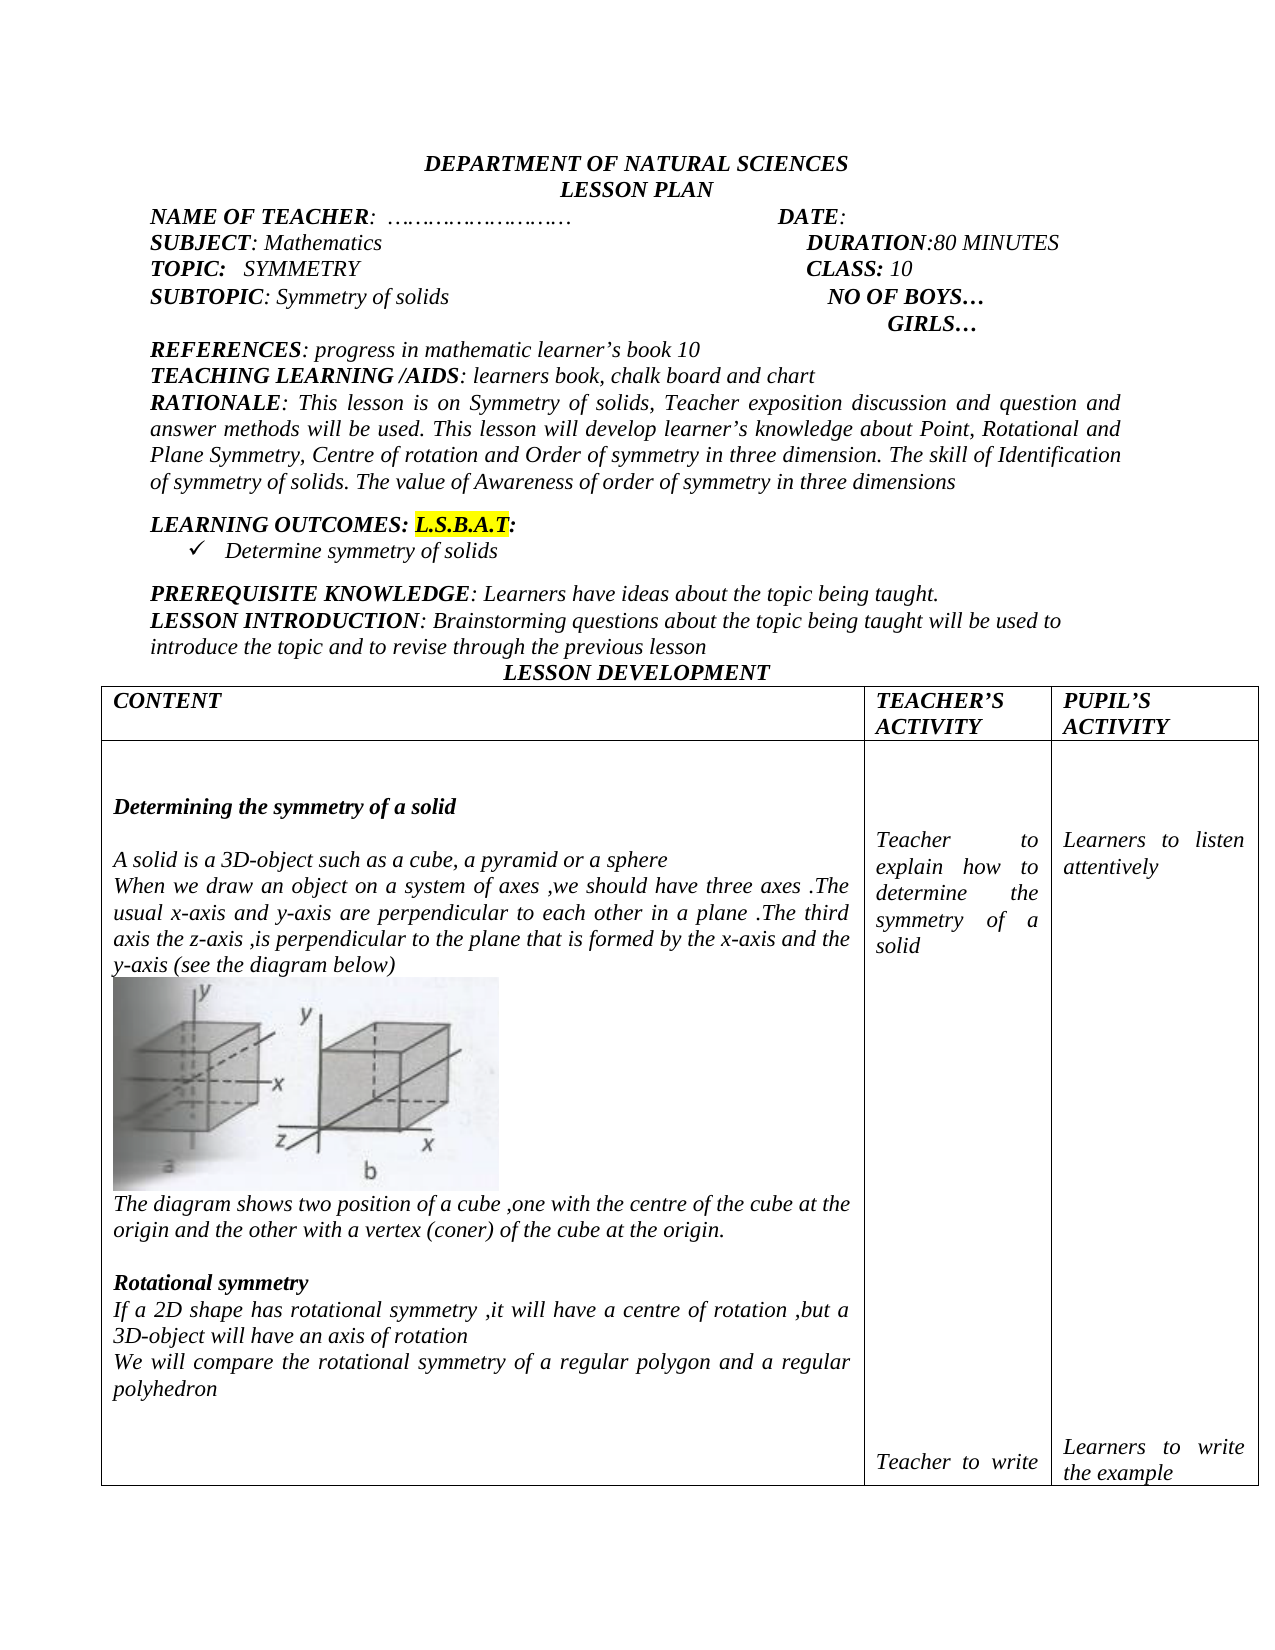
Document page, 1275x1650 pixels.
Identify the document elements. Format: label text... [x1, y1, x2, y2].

table_header TEACHER’S ACTIVITY [865, 687, 1051, 739]
list Determine symmetry of solids [187, 537, 1125, 564]
text LEARNING OUTCOMES: L.S.B.A.T: [150, 511, 1125, 537]
text TEACHING LEARNING /AIDS: learners book, chalk board and chart [150, 362, 1125, 389]
text LESSON DEVELOPMENT [150, 659, 1125, 686]
text PREREQUISITE KNOWLEDGE: Learners have ideas about the topic being taught. [150, 580, 1125, 607]
table_header PUPIL’S ACTIVITY [1052, 687, 1258, 739]
text NAME OF TEACHER: ……………………… DATE: [150, 203, 1125, 229]
text GIRLS… [150, 310, 1125, 336]
text SUBTOPIC: Symmetry of solids NO OF BOYS… [150, 282, 1125, 310]
table_cell Learners to listen attentively Learners to write the example [1052, 741, 1258, 1485]
text TOPIC: SYMMETRY CLASS: 10 [150, 255, 1125, 282]
text RATIONALE: This lesson is on Symmetry of solids, Teacher exposition discussion and question and answer methods will be used. This lesson will develop learner’s knowledge about Point, Rotational and Plane Symmetry, Centre of rotation and Order of symmetry in three dimension. The skill of Identification of symmetry of solids. The value of Awareness of order of symmetry in three dimensions [150, 389, 1125, 494]
text DEPARTMENT OF NATURAL SCIENCES [150, 150, 1125, 176]
table_header CONTENT [102, 687, 864, 739]
text SUBJECT: Mathematics DURATION:80 MINUTES [150, 229, 1125, 255]
text REFERENCES: progress in mathematic learner’s book 10 [150, 336, 1125, 362]
table_cell Determining the symmetry of a solid A solid is a 3D-object such as a cube, a pyramid or a sphere When we draw an object on a system of axes ,we should have three axes .The usual x-axis and y-axis are perpendicular to each other in a plane .The third axis the z-axis ,is perpendicular to the plane that is formed by the x-axis and the y-axis (see the diagram below) The diagram shows two position of a cube ,one with the centre of the cube at the origin and the other with a vertex (coner) of the cube at the origin. Rotational symmetry If a 2D shape has rotational symmetry ,it will have a centre of rotation ,but a 3D-object will have an axis of rotation We will compare the rotational symmetry of a regular polygon and a regular polyhedron [102, 741, 864, 1485]
table_cell Teacher to explain how to determine the symmetry of a solid Teacher to write [865, 741, 1051, 1485]
text LESSON PLAN [150, 176, 1125, 203]
text LESSON INTRODUCTION: Brainstorming questions about the topic being taught will be used to introduce the topic and to revise through the previous lesson [150, 607, 1125, 659]
